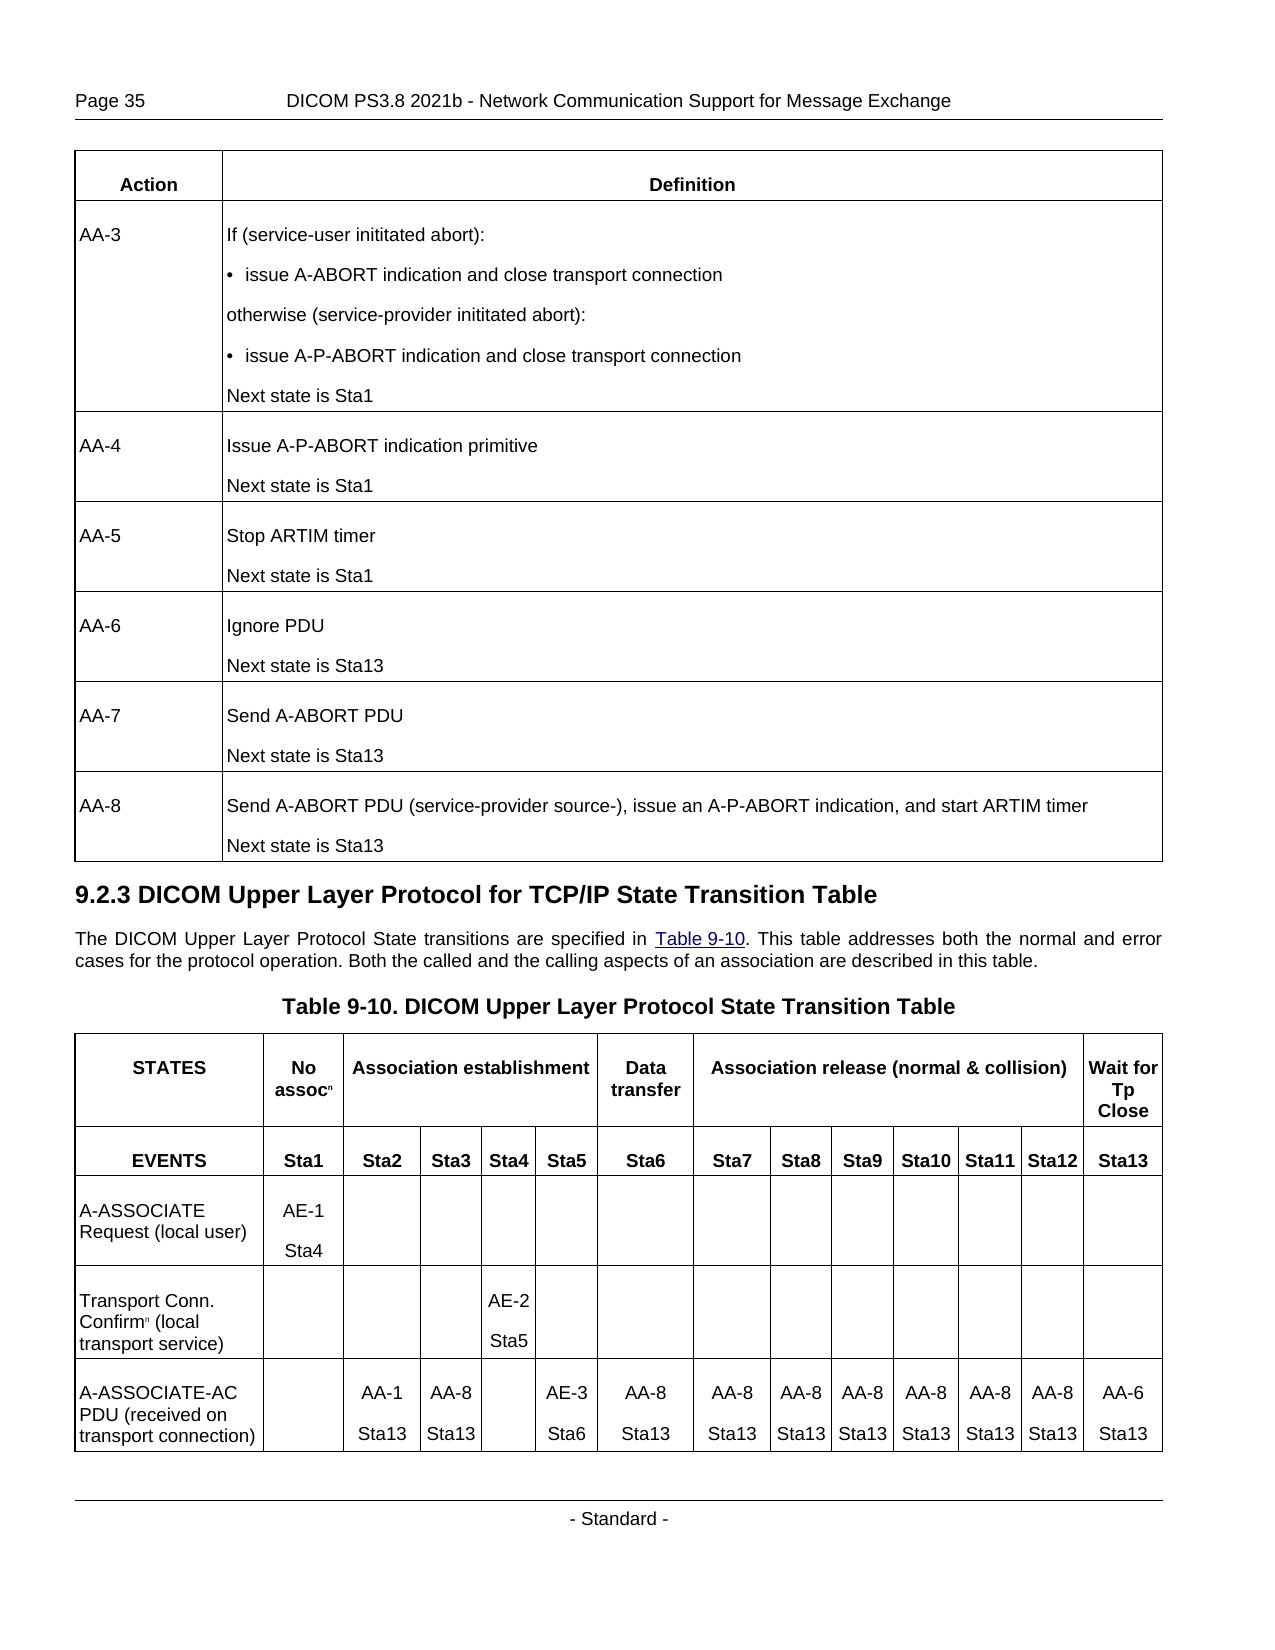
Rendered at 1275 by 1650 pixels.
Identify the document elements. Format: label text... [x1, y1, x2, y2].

table_cell Sta11 [959, 1127, 1021, 1175]
table_cell [344, 1266, 420, 1358]
table_cell Sta10 [894, 1127, 958, 1175]
table_cell [536, 1266, 597, 1358]
table_cell [421, 1266, 481, 1358]
table_cell AA-8 Sta13 [598, 1359, 693, 1451]
table_header Action [76, 151, 222, 200]
table_cell Sta4 [482, 1127, 535, 1175]
table_cell AA-6 [76, 592, 222, 681]
table_cell AA-5 [76, 502, 222, 591]
table_cell AA-7 [76, 682, 222, 771]
table_cell Ignore PDU Next state is Sta13 [223, 592, 1162, 681]
table_cell Transport Conn. Confirmn (local transport service) [76, 1266, 263, 1358]
table_header Wait for Tp Close [1084, 1034, 1162, 1126]
table_header Definition [223, 151, 1162, 200]
table_cell [959, 1176, 1021, 1265]
table_cell Send A-ABORT PDU Next state is Sta13 [223, 682, 1162, 771]
table_cell Sta6 [598, 1127, 693, 1175]
table_cell AA-8 Sta13 [894, 1359, 958, 1451]
table_cell [832, 1176, 893, 1265]
table_cell AA-8 [76, 772, 222, 861]
table_cell [482, 1359, 535, 1451]
table_cell Issue A-P-ABORT indication primitive Next state is Sta1 [223, 412, 1162, 501]
table_cell [1084, 1176, 1162, 1265]
table_cell [771, 1266, 831, 1358]
table_cell AA-6 Sta13 [1084, 1359, 1162, 1451]
table_cell [598, 1176, 693, 1265]
table_cell Send A-ABORT PDU (service-provider source-), issue an A-P-ABORT indication, and start ARTIM timer Next state is Sta13 [223, 772, 1162, 861]
table_cell Sta2 [344, 1127, 420, 1175]
table_cell [1022, 1266, 1083, 1358]
table_cell AA-3 [76, 201, 222, 411]
table_cell AA-8 Sta13 [694, 1359, 770, 1451]
table_cell Sta9 [832, 1127, 893, 1175]
table_cell AE-2 Sta5 [482, 1266, 535, 1358]
table_cell A-ASSOCIATE Request (local user) [76, 1176, 263, 1265]
table_header Data transfer [598, 1034, 693, 1126]
table_cell [694, 1266, 770, 1358]
table_cell AA-8 Sta13 [1022, 1359, 1083, 1451]
table_cell [536, 1176, 597, 1265]
table_cell Sta1 [264, 1127, 343, 1175]
table_cell AA-8 Sta13 [832, 1359, 893, 1451]
table_cell [771, 1176, 831, 1265]
table_cell If (service-user inititated abort): • issue A-ABORT indication and close transport connection otherwise (service-provider inititated abort): • issue A-P-ABORT indication and close transport connection Next state is Sta1 [223, 201, 1162, 411]
table_cell [264, 1359, 343, 1451]
table_cell [344, 1176, 420, 1265]
table_cell Sta3 [421, 1127, 481, 1175]
table_cell Sta13 [1084, 1127, 1162, 1175]
table_header STATES [76, 1034, 263, 1126]
table_cell [421, 1176, 481, 1265]
table_cell Sta5 [536, 1127, 597, 1175]
table_cell EVENTS [76, 1127, 263, 1175]
text 9.2.3 DICOM Upper Layer Protocol for TCP/IP State Transition Table [75, 880, 1162, 909]
table_cell Sta8 [771, 1127, 831, 1175]
table_cell [598, 1266, 693, 1358]
table_cell [959, 1266, 1021, 1358]
table_cell AA-8 Sta13 [771, 1359, 831, 1451]
table_cell AA-8 Sta13 [421, 1359, 481, 1451]
table_cell [264, 1266, 343, 1358]
table_cell [894, 1176, 958, 1265]
table_cell Sta7 [694, 1127, 770, 1175]
text The DICOM Upper Layer Protocol State transitions are specified in Table 9-10. This table addresses both the normal and error cases for the protocol operation. Both the called and the calling aspects of an association are described in this table. [75, 928, 1162, 971]
table_cell [694, 1176, 770, 1265]
table_cell AA-8 Sta13 [959, 1359, 1021, 1451]
table_cell [1084, 1266, 1162, 1358]
table_cell [482, 1176, 535, 1265]
table_cell AE-3 Sta6 [536, 1359, 597, 1451]
table_cell Stop ARTIM timer Next state is Sta1 [223, 502, 1162, 591]
table_cell AA-4 [76, 412, 222, 501]
table_cell [832, 1266, 893, 1358]
table_header Association release (normal & collision) [694, 1034, 1083, 1126]
text Table 9-10. DICOM Upper Layer Protocol State Transition Table [75, 993, 1162, 1019]
table_header Association establishment [344, 1034, 597, 1126]
table_cell [894, 1266, 958, 1358]
table_cell AE-1 Sta4 [264, 1176, 343, 1265]
table_cell [1022, 1176, 1083, 1265]
table_header No assocn [264, 1034, 343, 1126]
table_cell AA-1 Sta13 [344, 1359, 420, 1451]
table_cell Sta12 [1022, 1127, 1083, 1175]
table_cell A-ASSOCIATE-AC PDU (received on transport connection) [76, 1359, 263, 1451]
